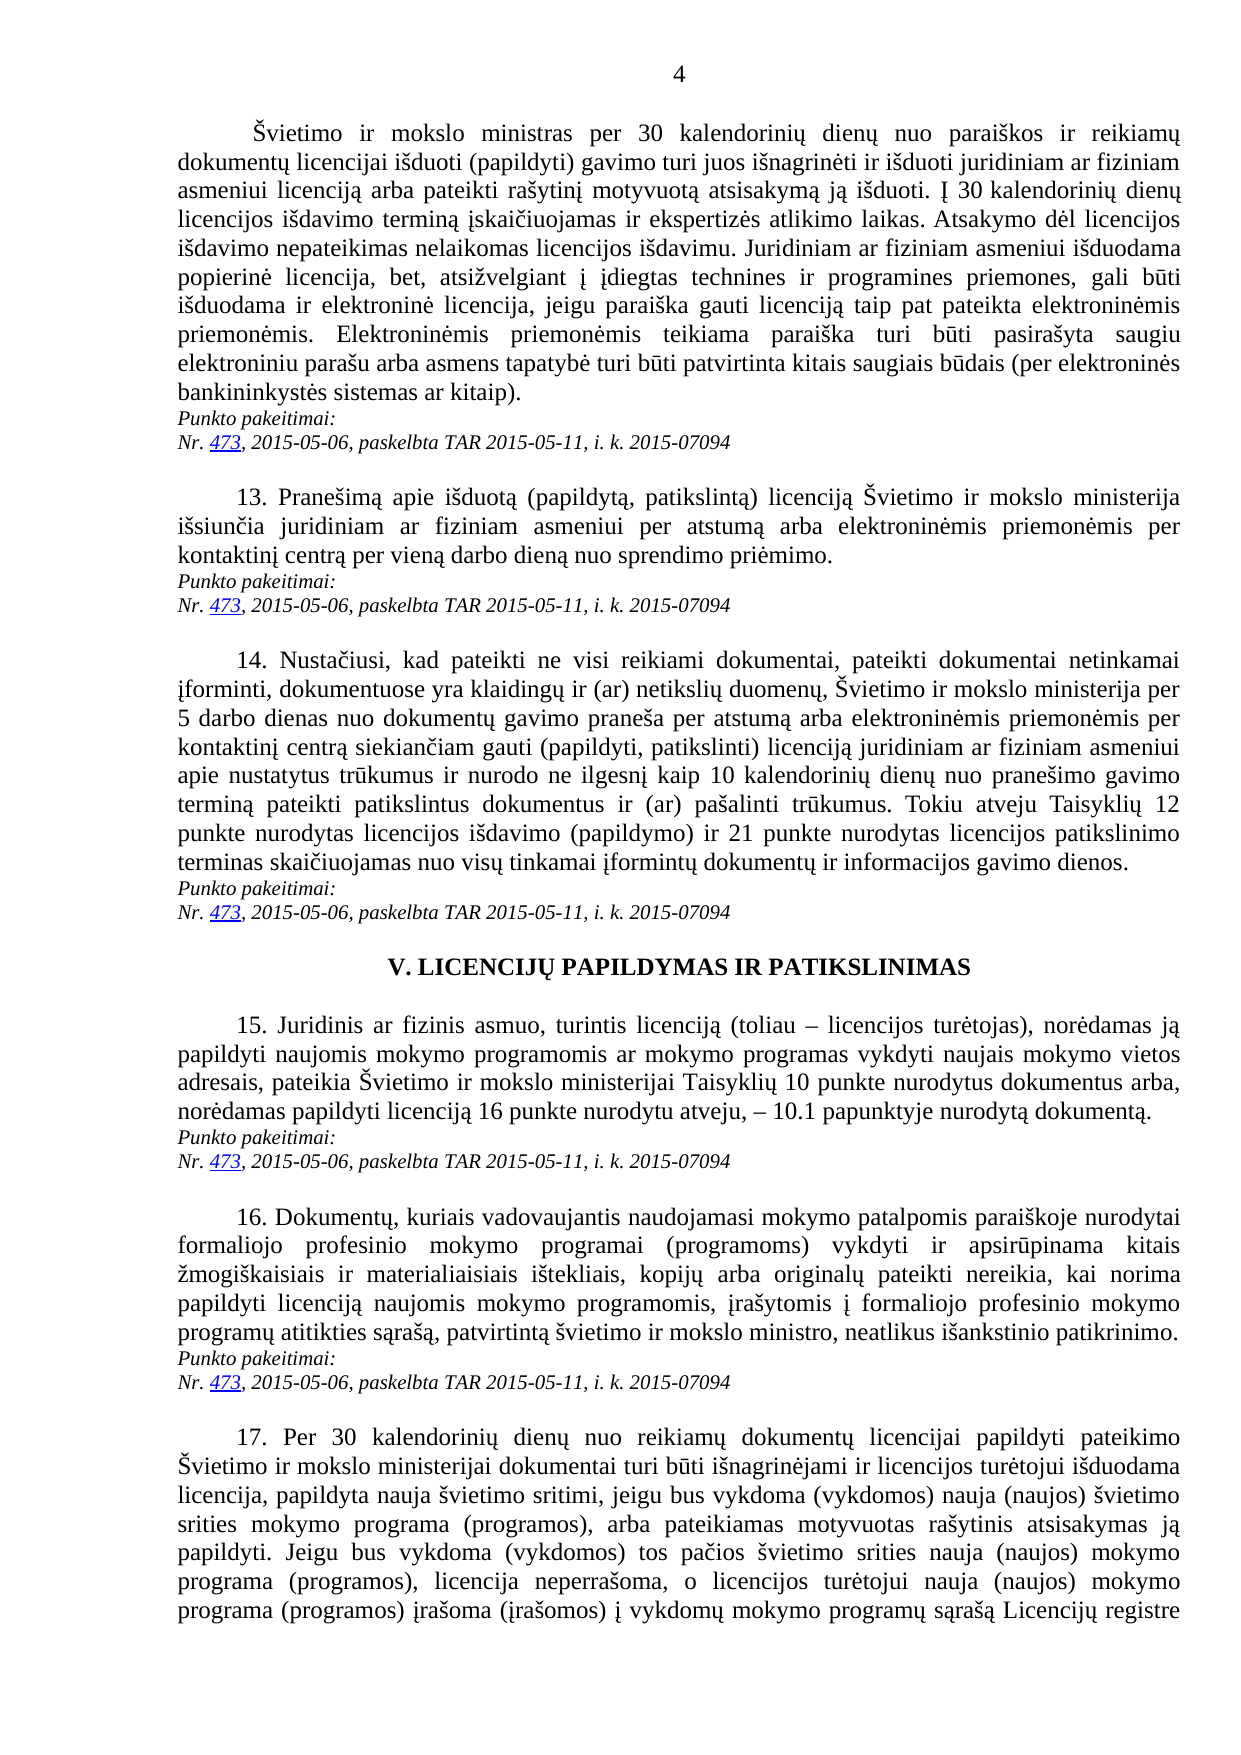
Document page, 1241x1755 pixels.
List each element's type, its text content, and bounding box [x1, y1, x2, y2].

text 15. Juridinis ar fizinis asmuo, turintis licenciją (toliau – licencijos turėtojas), norėdamas ją papildyti naujomis mokymo programomis ar mokymo programas vykdyti naujais mokymo vietos adresais, pateikia Švietimo ir mokslo ministerijai Taisyklių 10 punkte nurodytus dokumentus arba, norėdamas papildyti licenciją 16 punkte nurodytu atveju, – 10.1 papunktyje nurodytą dokumentą. [177, 1010, 1181, 1125]
text Nr. 473, 2015-05-06, paskelbta TAR 2015-05-11, i. k. 2015-07094 [177, 430, 1181, 454]
text Švietimo ir mokslo ministras per 30 kalendorinių dienų nuo paraiškos ir reikiamų dokumentų licencijai išduoti (papildyti) gavimo turi juos išnagrinėti ir išduoti juridiniam ar fiziniam asmeniui licenciją arba pateikti rašytinį motyvuotą atsisakymą ją išduoti. Į 30 kalendorinių dienų licencijos išdavimo terminą įskaičiuojamas ir ekspertizės atlikimo laikas. Atsakymo dėl licencijos išdavimo nepateikimas nelaikomas licencijos išdavimu. Juridiniam ar fiziniam asmeniui išduodama popierinė licencija, bet, atsižvelgiant į įdiegtas technines ir programines priemones, gali būti išduodama ir elektroninė licencija, jeigu paraiška gauti licenciją taip pat pateikta elektroninėmis priemonėmis. Elektroninėmis priemonėmis teikiama paraiška turi būti pasirašyta saugiu elektroniniu parašu arba asmens tapatybė turi būti patvirtinta kitais saugiais būdais (per elektroninės bankininkystės sistemas ar kitaip). [177, 118, 1181, 406]
text Punkto pakeitimai: [177, 876, 1181, 900]
text Nr. 473, 2015-05-06, paskelbta TAR 2015-05-11, i. k. 2015-07094 [177, 900, 1181, 924]
text Nr. 473, 2015-05-06, paskelbta TAR 2015-05-11, i. k. 2015-07094 [177, 1370, 1181, 1394]
text Punkto pakeitimai: [177, 1125, 1181, 1149]
text Nr. 473, 2015-05-06, paskelbta TAR 2015-05-11, i. k. 2015-07094 [177, 593, 1181, 617]
text V. LICENCIJŲ PAPILDYMAS IR PATIKSLINIMAS [177, 952, 1181, 981]
text Punkto pakeitimai: [177, 569, 1181, 593]
text Punkto pakeitimai: [177, 406, 1181, 430]
text Nr. 473, 2015-05-06, paskelbta TAR 2015-05-11, i. k. 2015-07094 [177, 1149, 1181, 1173]
text 16. Dokumentų, kuriais vadovaujantis naudojamasi mokymo patalpomis paraiškoje nurodytai formaliojo profesinio mokymo programai (programoms) vykdyti ir apsirūpinama kitais žmogiškaisiais ir materialiaisiais ištekliais, kopijų arba originalų pateikti nereikia, kai norima papildyti licenciją naujomis mokymo programomis, įrašytomis į formaliojo profesinio mokymo programų atitikties sąrašą, patvirtintą švietimo ir mokslo ministro, neatlikus išankstinio patikrinimo. [177, 1202, 1181, 1346]
text 17. Per 30 kalendorinių dienų nuo reikiamų dokumentų licencijai papildyti pateikimo Švietimo ir mokslo ministerijai dokumentai turi būti išnagrinėjami ir licencijos turėtojui išduodama licencija, papildyta nauja švietimo sritimi, jeigu bus vykdoma (vykdomos) nauja (naujos) švietimo srities mokymo programa (programos), arba pateikiamas motyvuotas rašytinis atsisakymas ją papildyti. Jeigu bus vykdoma (vykdomos) tos pačios švietimo srities nauja (naujos) mokymo programa (programos), licencija neperrašoma, o licencijos turėtojui nauja (naujos) mokymo programa (programos) įrašoma (įrašomos) į vykdomų mokymo programų sąrašą Licencijų registre [177, 1422, 1181, 1624]
text 13. Pranešimą apie išduotą (papildytą, patikslintą) licenciją Švietimo ir mokslo ministerija išsiunčia juridiniam ar fiziniam asmeniui per atstumą arba elektroninėmis priemonėmis per kontaktinį centrą per vieną darbo dieną nuo sprendimo priėmimo. [177, 482, 1181, 569]
text 14. Nustačiusi, kad pateikti ne visi reikiami dokumentai, pateikti dokumentai netinkamai įforminti, dokumentuose yra klaidingų ir (ar) netikslių duomenų, Švietimo ir mokslo ministerija per 5 darbo dienas nuo dokumentų gavimo praneša per atstumą arba elektroninėmis priemonėmis per kontaktinį centrą siekiančiam gauti (papildyti, patikslinti) licenciją juridiniam ar fiziniam asmeniui apie nustatytus trūkumus ir nurodo ne ilgesnį kaip 10 kalendorinių dienų nuo pranešimo gavimo terminą pateikti patikslintus dokumentus ir (ar) pašalinti trūkumus. Tokiu atveju Taisyklių 12 punkte nurodytas licencijos išdavimo (papildymo) ir 21 punkte nurodytas licencijos patikslinimo terminas skaičiuojamas nuo visų tinkamai įformintų dokumentų ir informacijos gavimo dienos. [177, 646, 1181, 876]
text Punkto pakeitimai: [177, 1346, 1181, 1370]
